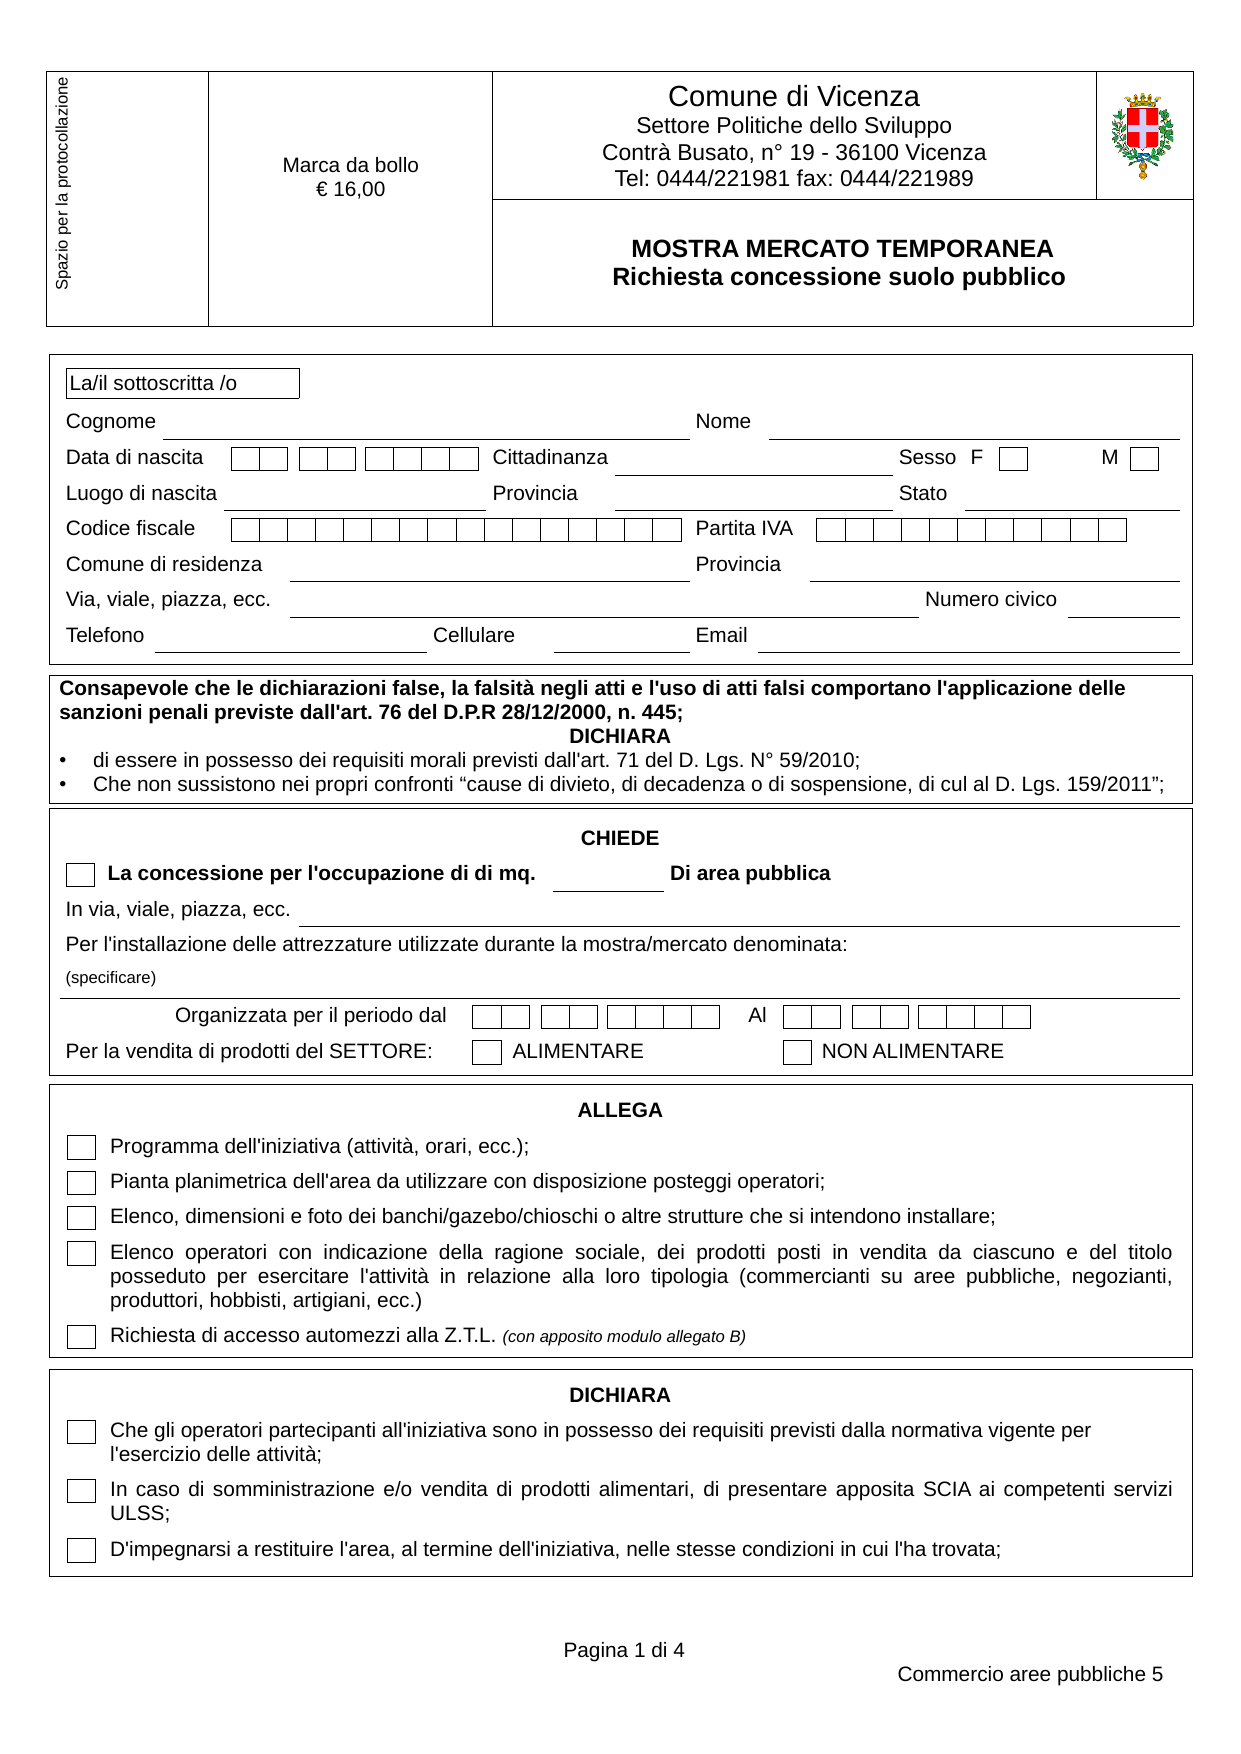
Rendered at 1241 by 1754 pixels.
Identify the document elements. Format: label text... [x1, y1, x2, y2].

table_cell [466, 1033, 506, 1068]
table_cell [224, 440, 486, 474]
table_cell Pianta planimetrica dell'area da utilizzare con disposizione posteggi operatori; [104, 1163, 1180, 1198]
table_cell [1036, 999, 1180, 1033]
table_cell [290, 546, 689, 581]
table_cell Elenco, dimensioni e foto dei banchi/gazebo/chioschi o altre strutture che si intendono installare; [104, 1199, 1180, 1234]
table_header La/il sottoscritta /o [60, 362, 1180, 404]
table_cell [61, 1199, 104, 1234]
table_cell Di area pubblica [664, 856, 1180, 891]
table_cell Che gli operatori partecipanti all'iniziativa sono in possesso dei requisiti previsti dalla normativa vigente per l'esercizio delle attività; [104, 1412, 1180, 1471]
text Consapevole che le dichiarazioni false, la falsità negli atti e l'uso di atti falsi comportano l'applicazione delle sanzioni penali previste dall'art. 76 del D.P.R 28/12/2000, n. 445; [59, 676, 1181, 724]
table_cell [61, 1128, 104, 1163]
table_cell [758, 617, 1180, 652]
list Che non sussistono nei propri confronti “cause di divieto, di decadenza o di sospensione, di cul al D. Lgs. 159/2011”; [59, 772, 1181, 796]
table_header [1097, 72, 1193, 199]
table_cell M [1096, 440, 1180, 474]
table_cell NON ALIMENTARE [816, 1033, 1180, 1068]
table_cell Stato [893, 475, 964, 510]
table_cell La concessione per l'occupazione di di mq. [102, 856, 553, 891]
table_header ALLEGA [61, 1092, 1180, 1128]
table_cell D'impegnarsi a restituire l'area, al termine dell'iniziativa, nelle stesse condizioni in cui l'ha trovata; [104, 1531, 1180, 1566]
table_cell In via, viale, piazza, ecc. [60, 891, 299, 926]
table_cell [155, 617, 427, 652]
table_cell [60, 856, 102, 891]
table_cell [1068, 582, 1180, 617]
table_cell Codice fiscale [60, 510, 224, 546]
table_cell Cellulare [427, 618, 554, 652]
table_cell Al [743, 999, 777, 1033]
table_cell [777, 1033, 816, 1068]
table_header Comune di Vicenza Settore Politiche dello Sviluppo Contrà Busato, n° 19 - 36100 Vicenza Tel: 0444/221981 fax: 0444/221989 [493, 72, 1096, 199]
table_cell [615, 476, 893, 510]
table_cell Data di nascita [60, 439, 224, 474]
table_cell Per l'installazione delle attrezzature utilizzate durante la mostra/mercato denominata: [60, 926, 1180, 962]
table_cell [965, 475, 1180, 510]
table_cell [615, 439, 893, 474]
table_cell Provincia [486, 475, 614, 510]
table_cell Richiesta di accesso automezzi alla Z.T.L. (con apposito modulo allegato B) [104, 1317, 1180, 1353]
table_cell Partita IVA [690, 511, 810, 546]
table_cell [61, 1163, 104, 1198]
table_cell Provincia [690, 546, 810, 581]
list di essere in possesso dei requisiti morali previsti dall'art. 71 del D. Lgs. N° 59/2010; [59, 748, 1181, 772]
table_cell [554, 618, 689, 652]
table_cell [810, 510, 1180, 546]
table_cell Elenco operatori con indicazione della ragione sociale, dei prodotti posti in vendita da ciascuno e del titolo posseduto per esercitare l'attività in relazione alla loro tipologia (commercianti su aree pubbliche, negozianti, produttori, hobbisti, artigiani, ecc.) [104, 1234, 1180, 1317]
picture [1101, 85, 1184, 185]
table_cell F [965, 440, 1096, 474]
table_cell [61, 1412, 104, 1471]
table_cell Email [690, 618, 758, 652]
table_cell [61, 1531, 104, 1566]
table_cell [299, 891, 1180, 926]
table_cell Organizzata per il periodo dal [169, 999, 466, 1033]
table_cell Comune di residenza [60, 546, 289, 581]
table_cell [61, 1234, 104, 1317]
table_cell [163, 404, 689, 439]
table_cell Programma dell'iniziativa (attività, orari, ecc.); [104, 1128, 1180, 1163]
table_cell MOSTRA MERCATO TEMPORANEA Richiesta concessione suolo pubblico [493, 200, 1193, 326]
table_cell [290, 581, 919, 617]
table_cell [466, 999, 742, 1033]
text Pagina 1 di 4 [84, 1638, 1163, 1662]
table_cell [224, 475, 486, 510]
table_cell [60, 999, 169, 1033]
table_cell Cittadinanza [486, 440, 614, 474]
table_header Marca da bollo € 16,00 [209, 72, 492, 326]
text Commercio aree pubbliche 5 [84, 1662, 1163, 1686]
table_header DICHIARA [61, 1377, 1180, 1412]
table_cell [810, 546, 1180, 581]
table_cell Via, viale, piazza, ecc. [60, 581, 289, 617]
table_cell [777, 999, 1036, 1033]
table_cell [169, 962, 1180, 997]
text DICHIARA [59, 724, 1181, 748]
table_cell Luogo di nascita [60, 475, 224, 510]
table_cell [61, 1317, 104, 1353]
table_cell (specificare) [60, 962, 169, 997]
table_header CHIEDE [60, 820, 1180, 856]
table_cell Numero civico [919, 582, 1068, 617]
table_cell [224, 510, 689, 546]
table_cell [553, 856, 664, 891]
table_cell [769, 404, 1180, 439]
table_cell Cognome [60, 404, 163, 439]
table_header Spazio per la protocollazione [47, 72, 208, 326]
table_cell [61, 1471, 104, 1531]
table_cell Nome [690, 404, 769, 439]
table_cell Per la vendita di prodotti del SETTORE: [60, 1033, 466, 1068]
table_cell Telefono [60, 617, 155, 652]
table_cell Sesso [893, 440, 964, 474]
table_cell ALIMENTARE [506, 1033, 777, 1068]
table_cell In caso di somministrazione e/o vendita di prodotti alimentari, di presentare apposita SCIA ai competenti servizi ULSS; [104, 1471, 1180, 1531]
